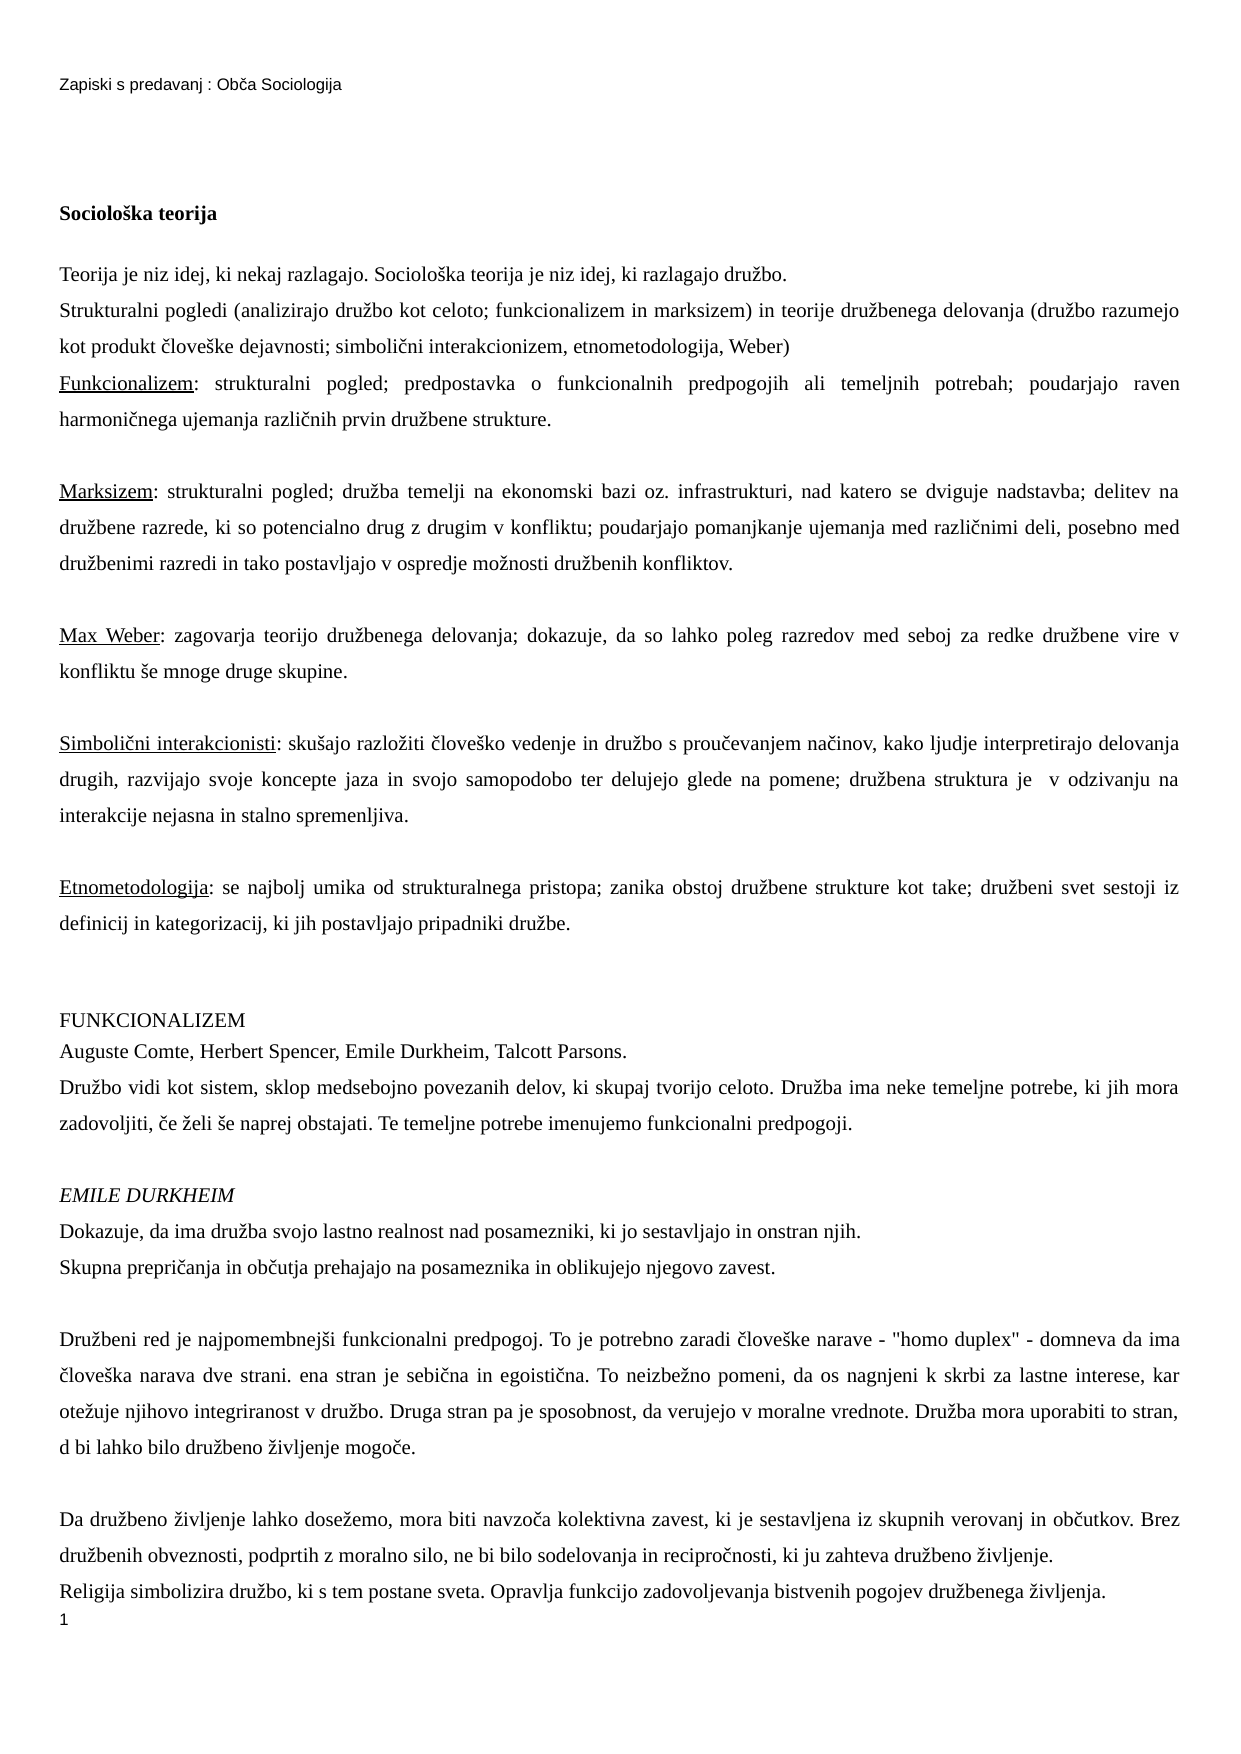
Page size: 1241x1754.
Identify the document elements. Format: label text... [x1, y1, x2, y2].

text EMILE DURKHEIM [59, 1183, 1181, 1207]
text Dokazuje, da ima družba svojo lastno realnost nad posamezniki, ki jo sestavljajo in onstran njih. [59, 1219, 1181, 1243]
text Družbo vidi kot sistem, sklop medsebojno povezanih delov, ki skupaj tvorijo celoto. Družba ima neke temeljne potrebe, ki jih mora zadovoljiti, če želi še naprej obstajati. Te temeljne potrebe imenujemo funkcionalni predpogoji. [59, 1074, 1181, 1135]
text Simbolični interakcionisti: skušajo razložiti človeško vedenje in družbo s proučevanjem načinov, kako ljudje interpretirajo delovanja drugih, razvijajo svoje koncepte jaza in svojo samopodobo ter delujejo glede na pomene; družbena struktura je v odzivanju na interakcije nejasna in stalno spremenljiva. [59, 731, 1181, 827]
text Skupna prepričanja in občutja prehajajo na posameznika in oblikujejo njegovo zavest. [59, 1255, 1181, 1279]
text Da družbeno življenje lahko dosežemo, mora biti navzoča kolektivna zavest, ki je sestavljena iz skupnih verovanj in občutkov. Brez družbenih obveznosti, podprtih z moralno silo, ne bi bilo sodelovanja in recipročnosti, ki ju zahteva družbeno življenje. [59, 1507, 1181, 1567]
text Teorija je niz idej, ki nekaj razlagajo. Sociološka teorija je niz idej, ki razlagajo družbo. [59, 262, 1181, 286]
text Marksizem: strukturalni pogled; družba temelji na ekonomski bazi oz. infrastrukturi, nad katero se dviguje nadstavba; delitev na družbene razrede, ki so potencialno drug z drugim v konfliktu; poudarjajo pomanjkanje ujemanja med različnimi deli, posebno med družbenimi razredi in tako postavljajo v ospredje možnosti družbenih konfliktov. [59, 479, 1181, 575]
subtitle FUNKCIONALIZEM [59, 1008, 1181, 1032]
subtitle Sociološka teorija [59, 201, 1181, 225]
text Religija simbolizira družbo, ki s tem postane sveta. Opravlja funkcijo zadovoljevanja bistvenih pogojev družbenega življenja. [59, 1579, 1181, 1603]
text Max Weber: zagovarja teorijo družbenega delovanja; dokazuje, da so lahko poleg razredov med seboj za redke družbene vire v konfliktu še mnoge druge skupine. [59, 623, 1181, 683]
text Funkcionalizem: strukturalni pogled; predpostavka o funkcionalnih predpogojih ali temeljnih potrebah; poudarjajo raven harmoničnega ujemanja različnih prvin družbene strukture. [59, 371, 1181, 431]
text Auguste Comte, Herbert Spencer, Emile Durkheim, Talcott Parsons. [59, 1038, 1181, 1063]
text Strukturalni pogledi (analizirajo družbo kot celoto; funkcionalizem in marksizem) in teorije družbenega delovanja (družbo razumejo kot produkt človeške dejavnosti; simbolični interakcionizem, etnometodologija, Weber) [59, 298, 1181, 358]
text Etnometodologija: se najbolj umika od strukturalnega pristopa; zanika obstoj družbene strukture kot take; družbeni svet sestoji iz definicij in kategorizacij, ki jih postavljajo pripadniki družbe. [59, 875, 1181, 935]
text Družbeni red je najpomembnejši funkcionalni predpogoj. To je potrebno zaradi človeške narave - "homo duplex" - domneva da ima človeška narava dve strani. ena stran je sebična in egoistična. To neizbežno pomeni, da os nagnjeni k skrbi za lastne interese, kar otežuje njihovo integriranost v družbo. Druga stran pa je sposobnost, da verujejo v moralne vrednote. Družba mora uporabiti to stran, d bi lahko bilo družbeno življenje mogoče. [59, 1327, 1181, 1459]
